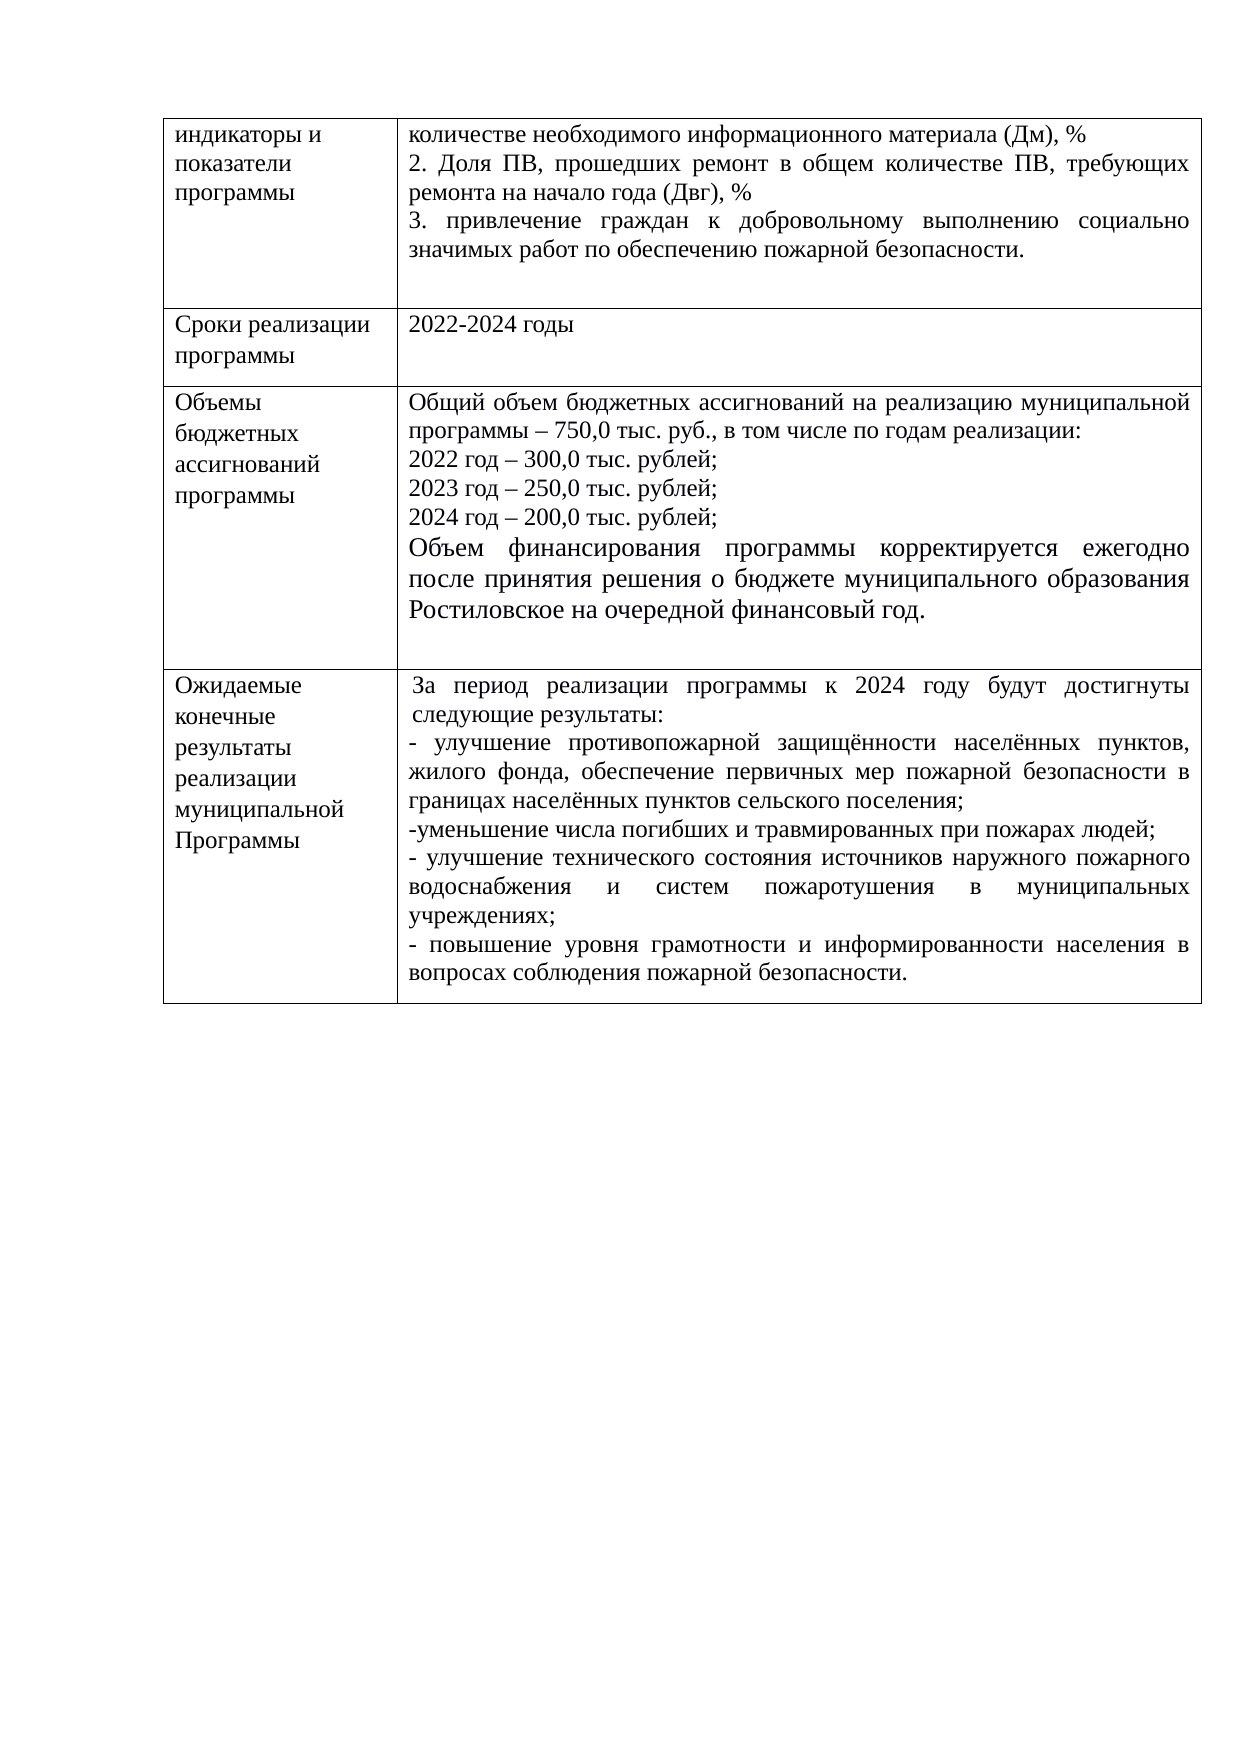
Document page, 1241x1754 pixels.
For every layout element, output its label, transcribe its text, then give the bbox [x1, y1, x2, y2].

table_cell За период реализации программы к 2024 году будут достигнуты следующие результаты: - улучшение противопожарной защищённости населённых пунктов, жилого фонда, обеспечение первичных мер пожарной безопасности в границах населённых пунктов сельского поселения; -уменьшение числа погибших и травмированных при пожарах людей; - улучшение технического состояния источников наружного пожарного водоснабжения и систем пожаротушения в муниципальных учреждениях; - повышение уровня грамотности и информированности населения в вопросах соблюдения пожарной безопасности. [398, 670, 1201, 1003]
table_cell Объемы бюджетных ассигнований программы [164, 387, 397, 669]
table_cell Сроки реализации программы [164, 309, 397, 386]
table_cell количестве необходимого информационного материала (Дм), % 2. Доля ПВ, прошедших ремонт в общем количестве ПВ, требующих ремонта на начало года (Двг), % 3. привлечение граждан к добровольному выполнению социально значимых работ по обеспечению пожарной безопасности. [398, 119, 1201, 308]
table_cell индикаторы и показатели программы [164, 119, 397, 308]
table_cell 2022-2024 годы [398, 309, 1201, 386]
table_cell Ожидаемые конечные результаты реализации муниципальной Программы [164, 670, 397, 1003]
table_cell Общий объем бюджетных ассигнований на реализацию муниципальной программы – 750,0 тыс. руб., в том числе по годам реализации: 2022 год – 300,0 тыс. рублей; 2023 год – 250,0 тыс. рублей; 2024 год – 200,0 тыс. рублей; Объем финансирования программы корректируется ежегодно после принятия решения о бюджете муниципального образования Ростиловское на очередной финансовый год. [398, 387, 1201, 669]
